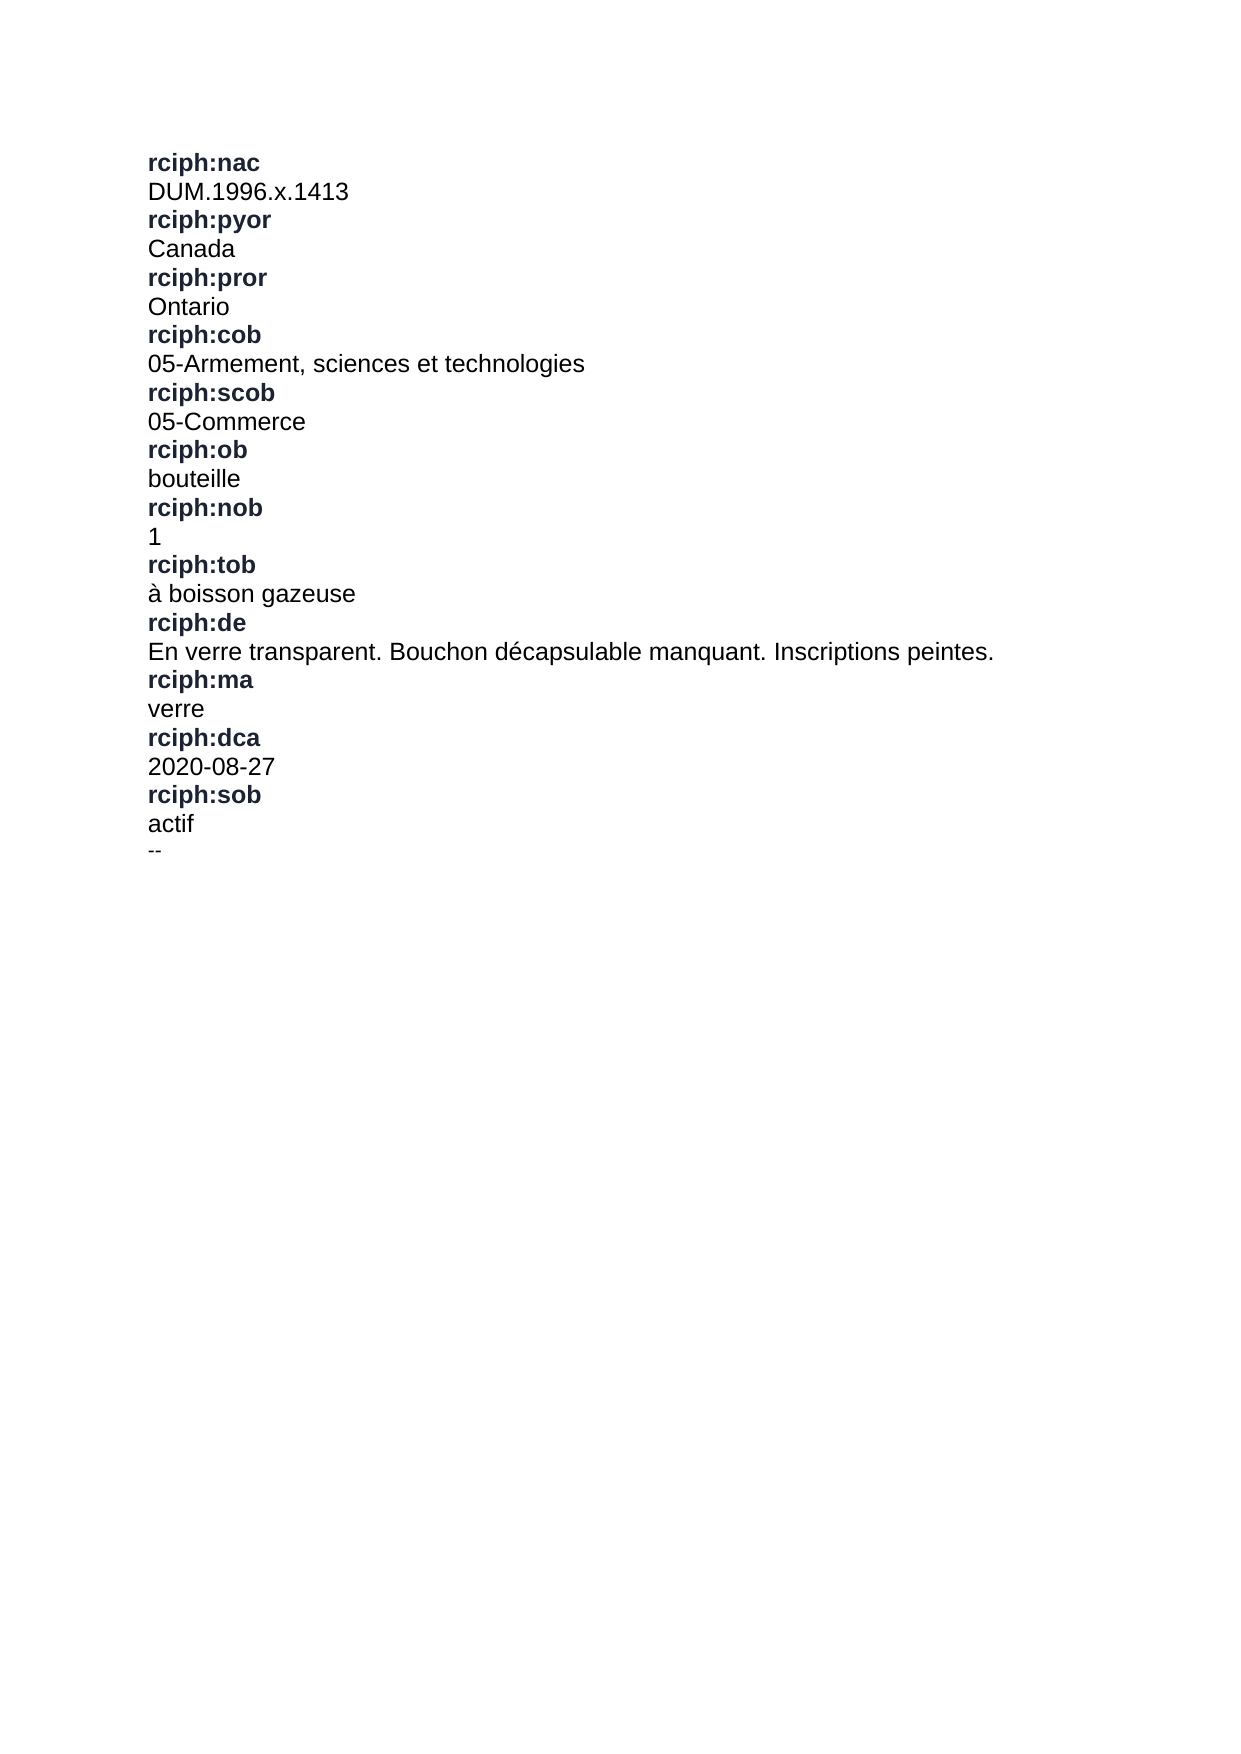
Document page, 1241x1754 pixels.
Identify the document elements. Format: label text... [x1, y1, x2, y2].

text DUM.1996.x.1413 [148, 176, 1092, 205]
text à boisson gazeuse [148, 579, 1092, 608]
text 05-Commerce [148, 406, 1092, 435]
text rciph:ob [148, 435, 1092, 464]
text rciph:sob [148, 780, 1092, 809]
text rciph:cob [148, 320, 1092, 349]
text Ontario [148, 291, 1092, 320]
text rciph:de [148, 608, 1092, 636]
text En verre transparent. Bouchon décapsulable manquant. Inscriptions peintes. [148, 636, 1092, 665]
text -- [148, 838, 1092, 862]
text rciph:nob [148, 493, 1092, 521]
text 2020-08-27 [148, 751, 1092, 780]
text rciph:ma [148, 665, 1092, 694]
text rciph:pyor [148, 205, 1092, 234]
text actif [148, 809, 1092, 838]
text rciph:pror [148, 263, 1092, 291]
text bouteille [148, 464, 1092, 493]
text 1 [148, 521, 1092, 550]
text rciph:scob [148, 378, 1092, 406]
text rciph:nac [148, 148, 1092, 176]
text verre [148, 694, 1092, 723]
text rciph:tob [148, 550, 1092, 579]
text 05-Armement, sciences et technologies [148, 349, 1092, 378]
text rciph:dca [148, 723, 1092, 751]
text Canada [148, 234, 1092, 263]
